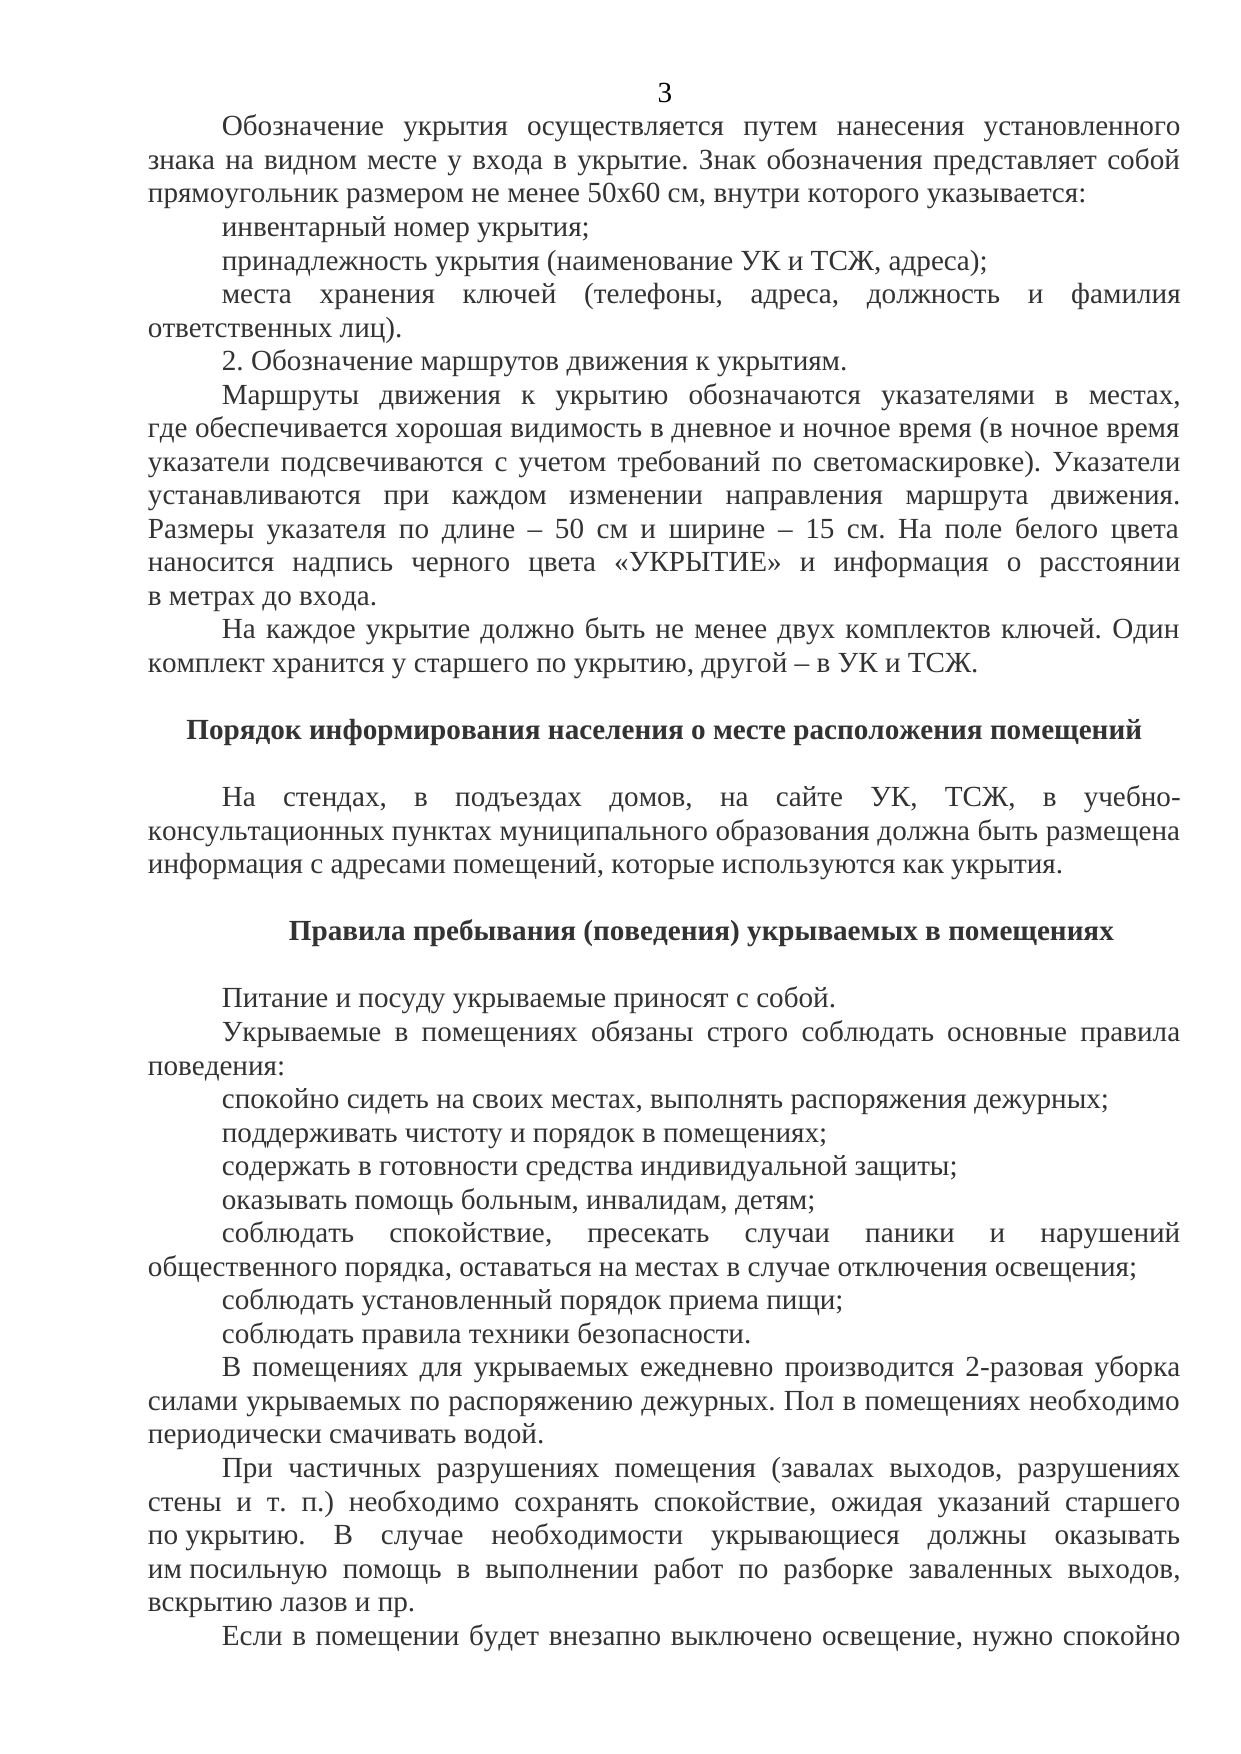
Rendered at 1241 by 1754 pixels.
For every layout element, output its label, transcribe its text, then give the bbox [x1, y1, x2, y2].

text На стендах, в подъездах домов, на сайте УК, ТСЖ, в учебно-консультационных пунктах муниципального образования должна быть размещена информация с адресами помещений, которые используются как укрытия. [148, 779, 1181, 880]
text Правила пребывания (поведения) укрываемых в помещениях [148, 913, 1181, 947]
text Порядок информирования населения о месте расположения помещений [148, 712, 1181, 746]
text Укрываемые в помещениях обязаны строго соблюдать основные правила поведения: [148, 1014, 1181, 1081]
text соблюдать спокойствие, пресекать случаи паники и нарушений общественного порядка, оставаться на местах в случае отключения освещения; [148, 1215, 1181, 1282]
text принадлежность укрытия (наименование УК и ТСЖ, адреса); [148, 243, 1181, 276]
text При частичных разрушениях помещения (завалах выходов, разрушениях стены и т. п.) необходимо сохранять спокойствие, ожидая указаний старшего по укрытию. В случае необходимости укрывающиеся должны оказывать им посильную помощь в выполнении работ по разборке заваленных выходов, вскрытию лазов и пр. [148, 1450, 1181, 1618]
text Если в помещении будет внезапно выключено освещение, нужно спокойно [148, 1618, 1181, 1651]
text спокойно сидеть на своих местах, выполнять распоряжения дежурных; [148, 1081, 1181, 1115]
text Питание и посуду укрываемые приносят с собой. [148, 981, 1181, 1014]
text соблюдать установленный порядок приема пищи; [148, 1282, 1181, 1316]
text В помещениях для укрываемых ежедневно производится 2-разовая уборка силами укрываемых по распоряжению дежурных. Пол в помещениях необходимо периодически смачивать водой. [148, 1349, 1181, 1450]
text 2. Обозначение маршрутов движения к укрытиям. [148, 343, 1181, 377]
text соблюдать правила техники безопасности. [148, 1316, 1181, 1349]
text оказывать помощь больным, инвалидам, детям; [148, 1182, 1181, 1215]
text места хранения ключей (телефоны, адреса, должность и фамилия ответственных лиц). [148, 276, 1181, 343]
text Обозначение укрытия осуществляется путем нанесения установленного знака на видном месте у входа в укрытие. Знак обозначения представляет собой прямоугольник размером не менее 50x60 см, внутри которого указывается: [148, 108, 1181, 209]
text инвентарный номер укрытия; [148, 209, 1181, 243]
text поддерживать чистоту и порядок в помещениях; [148, 1115, 1181, 1148]
text На каждое укрытие должно быть не менее двух комплектов ключей. Один комплект хранится у старшего по укрытию, другой – в УК и ТСЖ. [148, 612, 1181, 679]
text Маршруты движения к укрытию обозначаются указателями в местах, где обеспечивается хорошая видимость в дневное и ночное время (в ночное время указатели подсвечиваются с учетом требований по светомаскировке). Указатели устанавливаются при каждом изменении направления маршрута движения. Размеры указателя по длине – 50 см и ширине – 15 см. На поле белого цвета наносится надпись черного цвета «УКРЫТИЕ» и информация о расстоянии в метрах до входа. [148, 377, 1181, 612]
text содержать в готовности средства индивидуальной защиты; [148, 1148, 1181, 1182]
